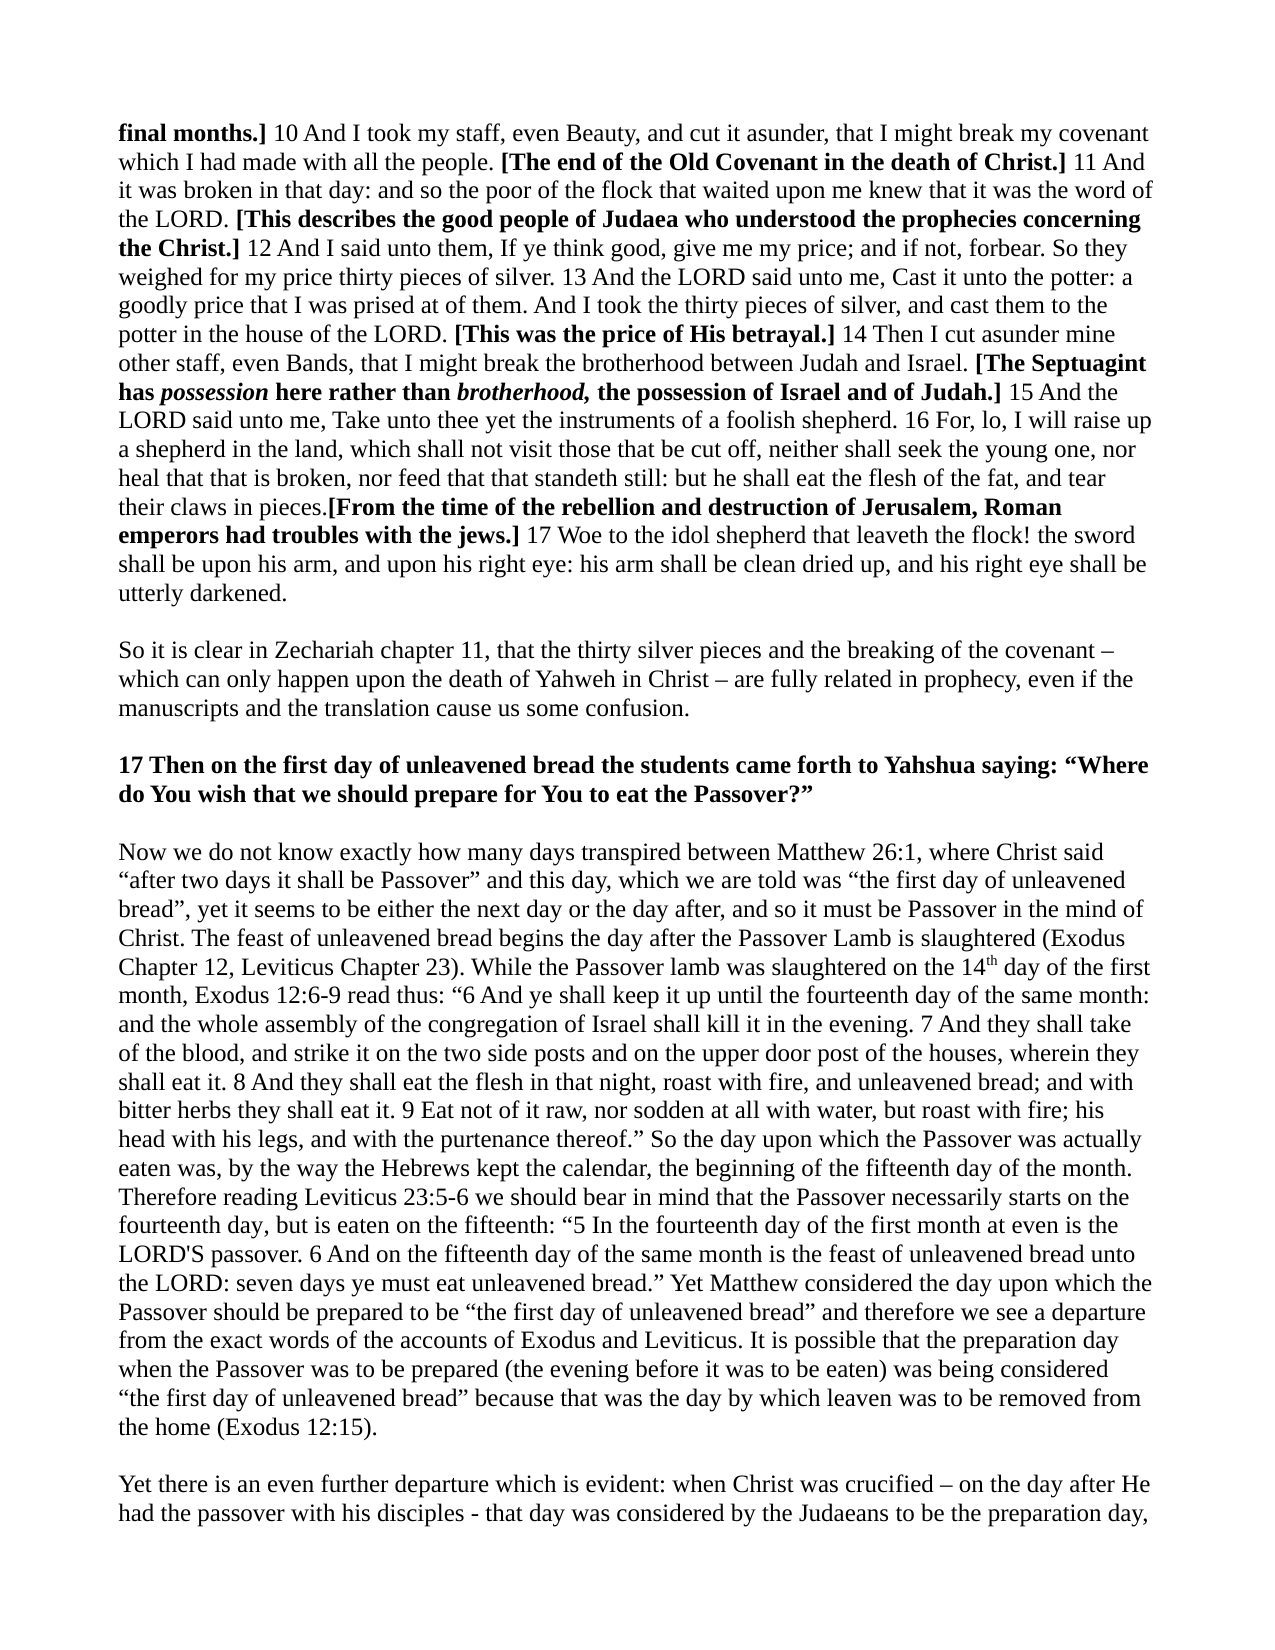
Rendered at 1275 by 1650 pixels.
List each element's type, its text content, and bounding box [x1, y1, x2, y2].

text Now we do not know exactly how many days transpired between Matthew 26:1, where Christ said “after two days it shall be Passover” and this day, which we are told was “the first day of unleavened bread”, yet it seems to be either the next day or the day after, and so it must be Passover in the mind of Christ. The feast of unleavened bread begins the day after the Passover Lamb is slaughtered (Exodus Chapter 12, Leviticus Chapter 23). While the Passover lamb was slaughtered on the 14th day of the first month, Exodus 12:6-9 read thus: “6 And ye shall keep it up until the fourteenth day of the same month: and the whole assembly of the congregation of Israel shall kill it in the evening. 7 And they shall take of the blood, and strike it on the two side posts and on the upper door post of the houses, wherein they shall eat it. 8 And they shall eat the flesh in that night, roast with fire, and unleavened bread; and with bitter herbs they shall eat it. 9 Eat not of it raw, nor sodden at all with water, but roast with fire; his head with his legs, and with the purtenance thereof.” So the day upon which the Passover was actually eaten was, by the way the Hebrews kept the calendar, the beginning of the fifteenth day of the month. Therefore reading Leviticus 23:5-6 we should bear in mind that the Passover necessarily starts on the fourteenth day, but is eaten on the fifteenth: “5 In the fourteenth day of the first month at even is the LORD'S passover. 6 And on the fifteenth day of the same month is the feast of unleavened bread unto the LORD: seven days ye must eat unleavened bread.” Yet Matthew considered the day upon which the Passover should be prepared to be “the first day of unleavened bread” and therefore we see a departure from the exact words of the accounts of Exodus and Leviticus. It is possible that the preparation day when the Passover was to be prepared (the evening before it was to be eaten) was being considered “the first day of unleavened bread” because that was the day by which leaven was to be removed from the home (Exodus 12:15). [118, 837, 1157, 1441]
text Yet there is an even further departure which is evident: when Christ was crucified – on the day after He had the passover with his disciples - that day was considered by the Judaeans to be the preparation day, [118, 1469, 1157, 1527]
text So it is clear in Zechariah chapter 11, that the thirty silver pieces and the breaking of the covenant – which can only happen upon the death of Yahweh in Christ – are fully related in prophecy, even if the manuscripts and the translation cause us some confusion. [118, 636, 1157, 722]
text final months.] 10 And I took my staff, even Beauty, and cut it asunder, that I might break my covenant which I had made with all the people. [The end of the Old Covenant in the death of Christ.] 11 And it was broken in that day: and so the poor of the flock that waited upon me knew that it was the word of the LORD. [This describes the good people of Judaea who understood the prophecies concerning the Christ.] 12 And I said unto them, If ye think good, give me my price; and if not, forbear. So they weighed for my price thirty pieces of silver. 13 And the LORD said unto me, Cast it unto the potter: a goodly price that I was prised at of them. And I took the thirty pieces of silver, and cast them to the potter in the house of the LORD. [This was the price of His betrayal.] 14 Then I cut asunder mine other staff, even Bands, that I might break the brotherhood between Judah and Israel. [The Septuagint has possession here rather than brotherhood, the possession of Israel and of Judah.] 15 And the LORD said unto me, Take unto thee yet the instruments of a foolish shepherd. 16 For, lo, I will raise up a shepherd in the land, which shall not visit those that be cut off, neither shall seek the young one, nor heal that that is broken, nor feed that that standeth still: but he shall eat the flesh of the fat, and tear their claws in pieces.[From the time of the rebellion and destruction of Jerusalem, Roman emperors had troubles with the jews.] 17 Woe to the idol shepherd that leaveth the flock! the sword shall be upon his arm, and upon his right eye: his arm shall be clean dried up, and his right eye shall be utterly darkened. [118, 118, 1157, 607]
text 17 Then on the first day of unleavened bread the students came forth to Yahshua saying: “Where do You wish that we should prepare for You to eat the Passover?” [118, 751, 1157, 808]
